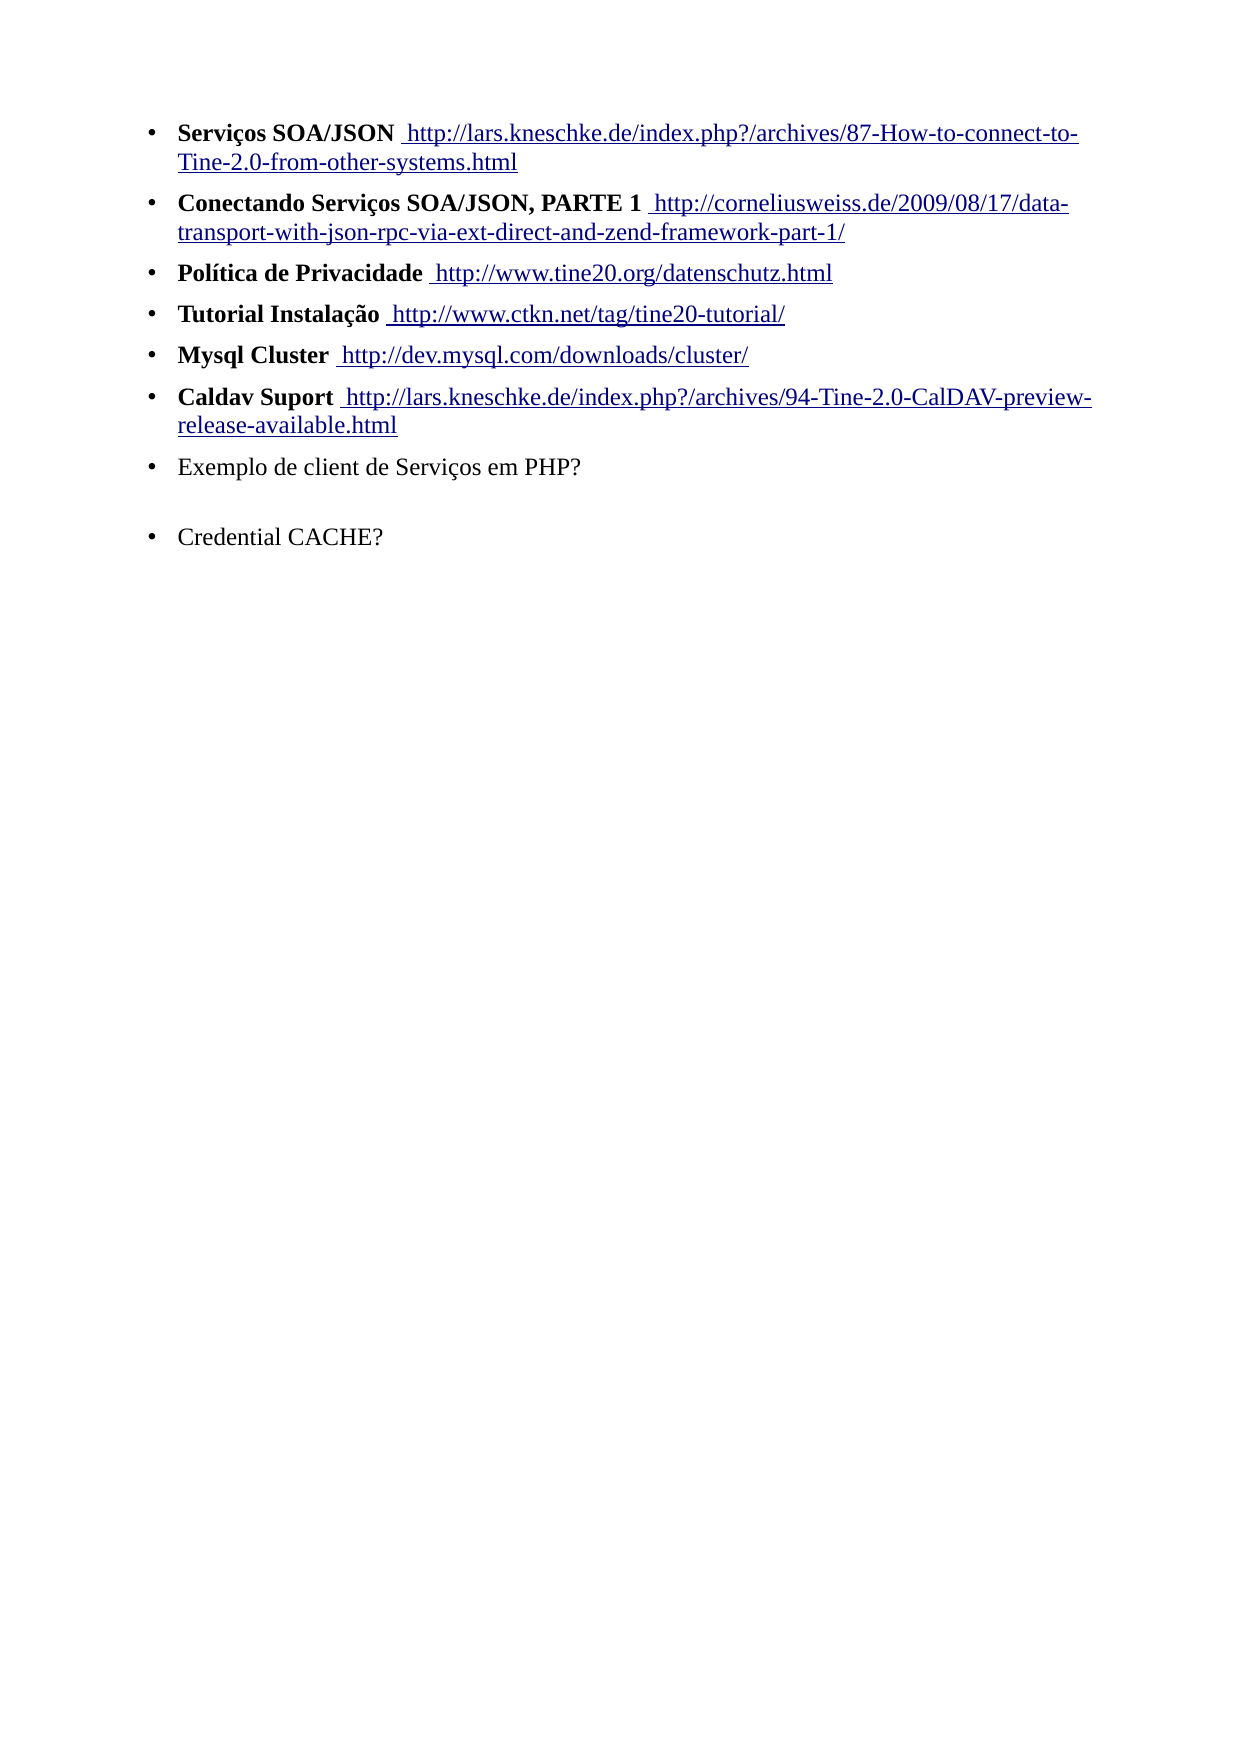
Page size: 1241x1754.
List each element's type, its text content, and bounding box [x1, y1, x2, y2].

list Serviços SOA/JSON http://lars.kneschke.de/index.php?/archives/87-How-to-connect-to-Tine-2.0-from-other-systems.html [148, 118, 1122, 176]
list Conectando Serviços SOA/JSON, PARTE 1 http://corneliusweiss.de/2009/08/17/data-transport-with-json-rpc-via-ext-direct-and-zend-framework-part-1/ [148, 188, 1122, 246]
list Política de Privacidade http://www.tine20.org/datenschutz.html [148, 258, 1122, 287]
list Credential CACHE? [148, 522, 1122, 579]
list Caldav Suport http://lars.kneschke.de/index.php?/archives/94-Tine-2.0-CalDAV-preview-release-available.html [148, 382, 1122, 439]
list Tutorial Instalação http://www.ctkn.net/tag/tine20-tutorial/ [148, 299, 1122, 328]
list Mysql Cluster http://dev.mysql.com/downloads/cluster/ [148, 341, 1122, 369]
list Exemplo de client de Serviços em PHP? [148, 452, 1122, 509]
